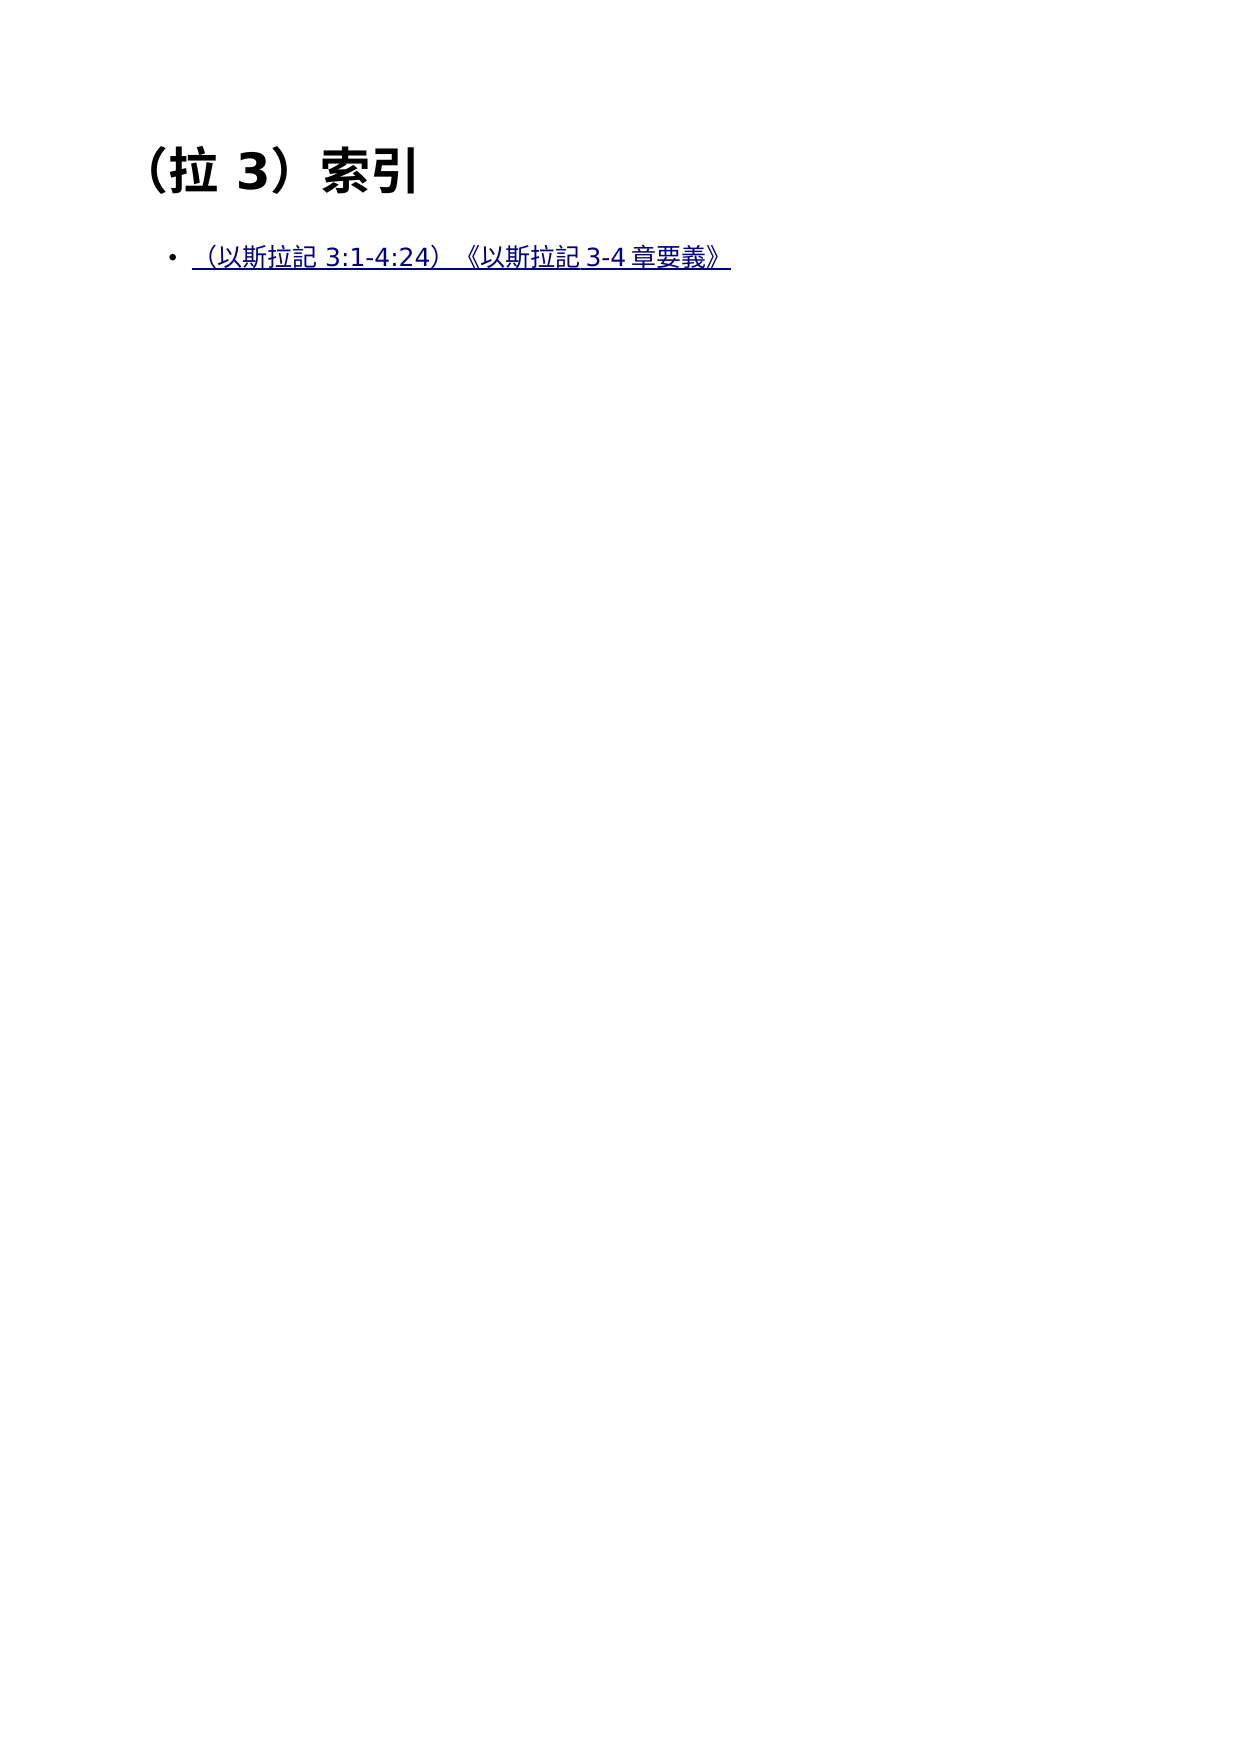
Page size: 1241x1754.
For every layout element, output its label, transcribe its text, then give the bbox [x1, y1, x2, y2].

list （以斯拉記 3:1-4:24）《以斯拉記3-4章要義》 [177, 243, 1122, 272]
subtitle （拉 3）索引 [118, 143, 1122, 201]
